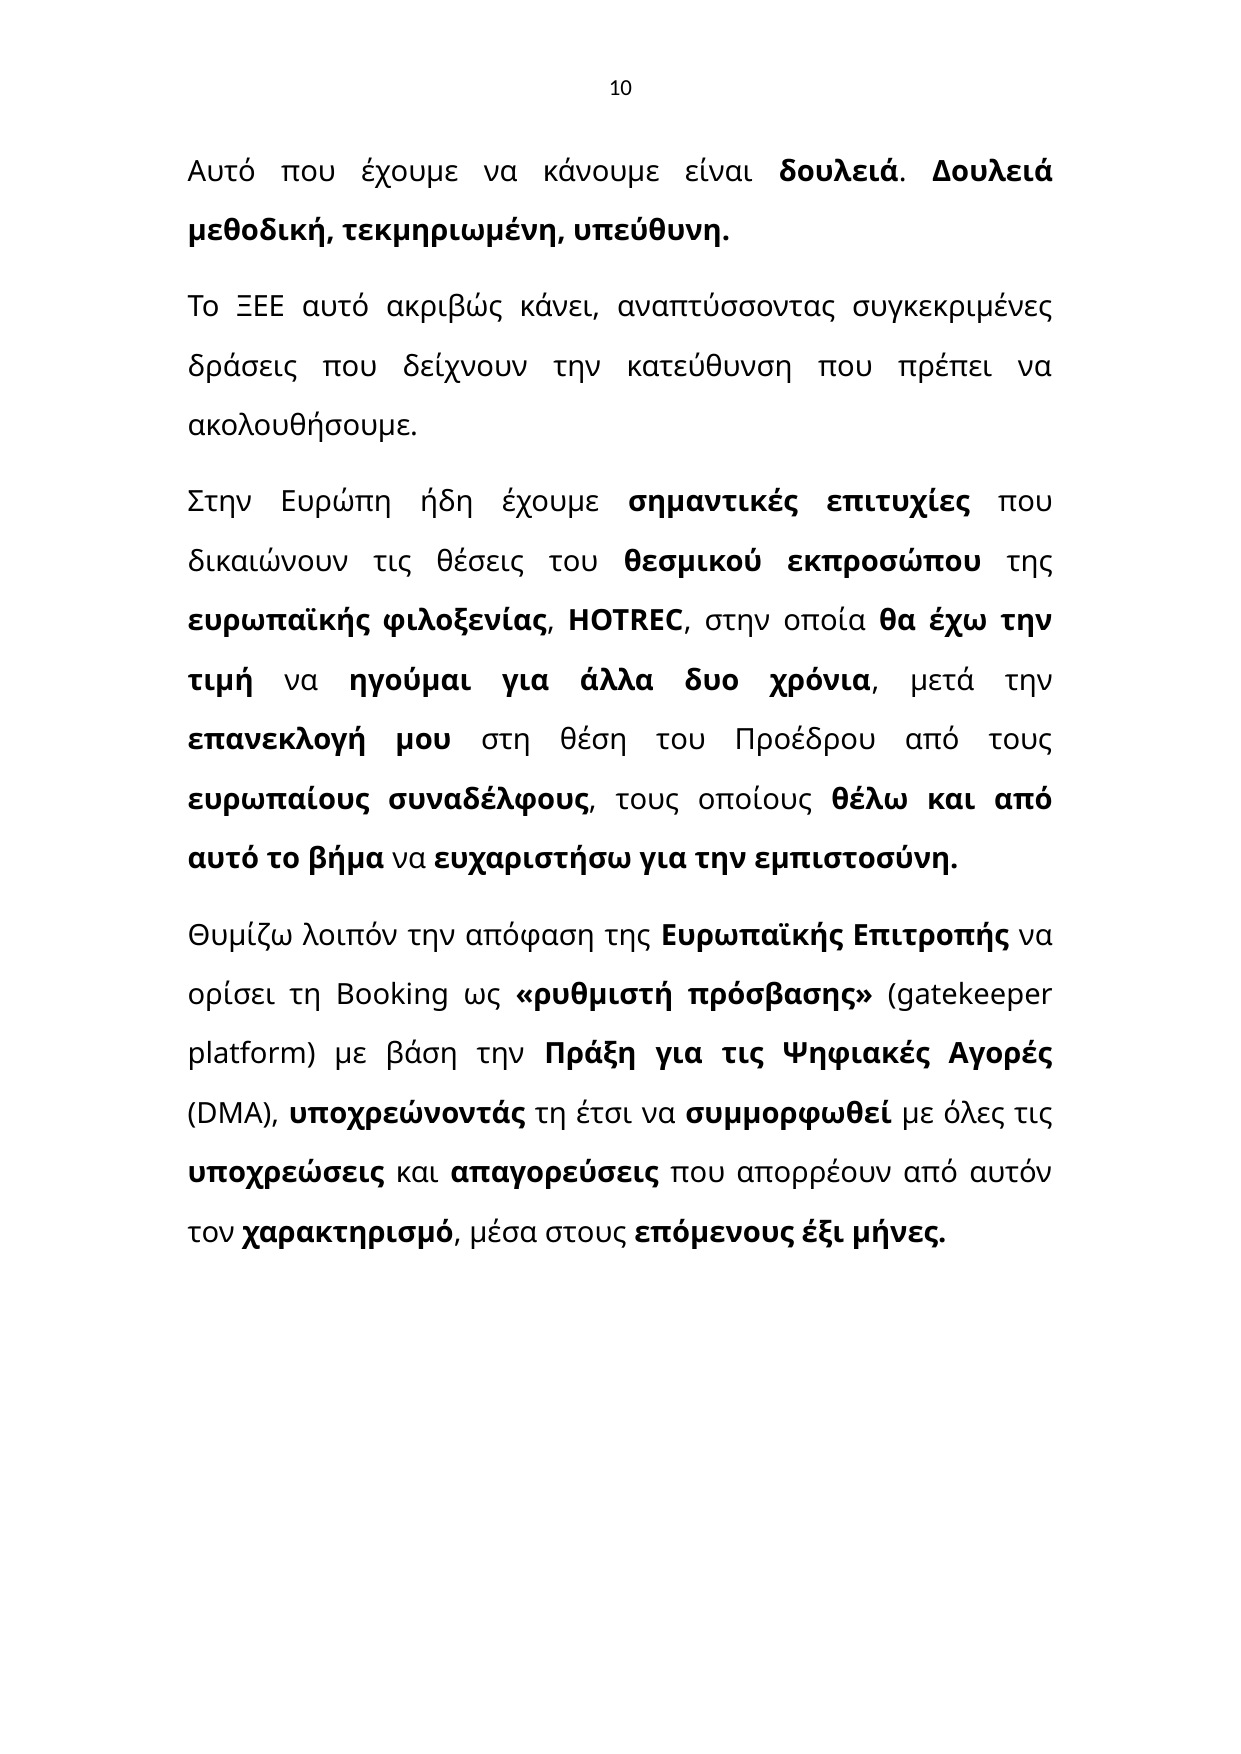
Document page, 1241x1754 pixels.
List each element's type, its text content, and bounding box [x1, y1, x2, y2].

text Θυμίζω λοιπόν την απόφαση της Ευρωπαϊκής Επιτροπής να ορίσει τη Booking ως «ρυθμιστή πρόσβασης» (gatekeeper platform) με βάση την Πράξη για τις Ψηφιακές Αγορές (DMA), υποχρεώνοντάς τη έτσι να συμμορφωθεί με όλες τις υποχρεώσεις και απαγορεύσεις που απορρέουν από αυτόν τον χαρακτηρισμό, μέσα στους επόμενους έξι μήνες. [187, 914, 1053, 1251]
text Το ΞΕΕ αυτό ακριβώς κάνει, αναπτύσσοντας συγκεκριμένες δράσεις που δείχνουν την κατεύθυνση που πρέπει να ακολουθήσουμε. [187, 286, 1053, 444]
text Στην Ευρώπη ήδη έχουμε σημαντικές επιτυχίες που δικαιώνουν τις θέσεις του θεσμικού εκπροσώπου της ευρωπαϊκής φιλοξενίας, HOTREC, στην οποία θα έχω την τιμή να ηγούμαι για άλλα δυο χρόνια, μετά την επανεκλογή μου στη θέση του Προέδρου από τους ευρωπαίους συναδέλφους, τους οποίους θέλω και από αυτό το βήμα να ευχαριστήσω για την εμπιστοσύνη. [187, 481, 1053, 877]
text Αυτό που έχουμε να κάνουμε είναι δουλειά. Δουλειά μεθοδική, τεκμηριωμένη, υπεύθυνη. [187, 150, 1053, 249]
